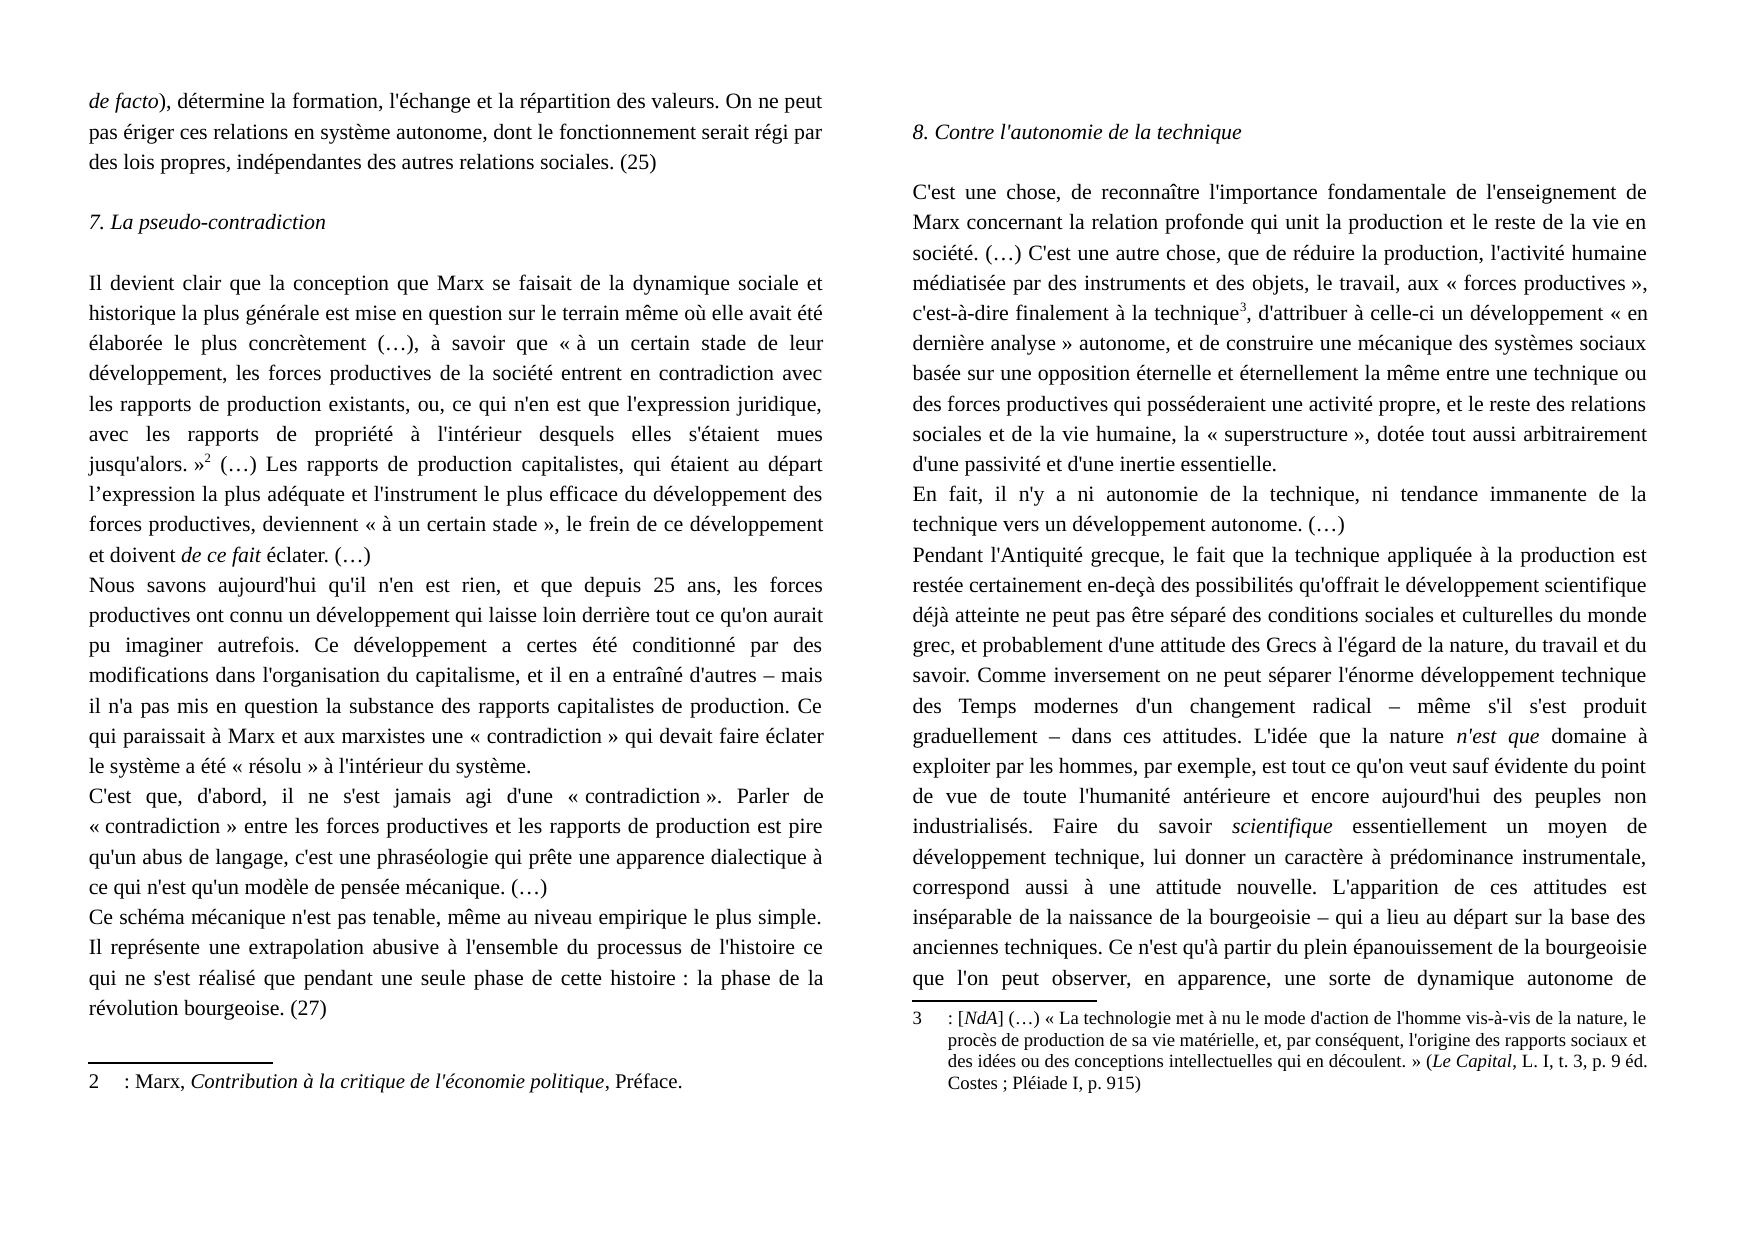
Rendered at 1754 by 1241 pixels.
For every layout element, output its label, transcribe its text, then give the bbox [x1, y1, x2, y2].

text 7. La pseudo-contradiction [88, 209, 824, 234]
text Ce schéma mécanique n'est pas tenable, même au niveau empirique le plus simple. Il représente une extrapolation abusive à l'ensemble du processus de l'histoire ce qui ne s'est réalisé que pendant une seule phase de cette histoire : la phase de la révolution bourgeoise. (27) [88, 904, 824, 1020]
text C'est que, d'abord, il ne s'est jamais agi d'une « contradiction ». Parler de « contradiction » entre les forces productives et les rapports de production est pire qu'un abus de langage, c'est une phraséologie qui prête une apparence dialectique à ce qui n'est qu'un modèle de pensée mécanique. (…) [88, 783, 824, 899]
text Nous savons aujourd'hui qu'il n'en est rien, et que depuis 25 ans, les forces productives ont connu un développement qui laisse loin derrière tout ce qu'on aurait pu imaginer autrefois. Ce développement a certes été conditionné par des modifications dans l'organisation du capitalisme, et il en a entraîné d'autres – mais il n'a pas mis en question la substance des rapports capitalistes de production. Ce qui paraissait à Marx et aux marxistes une « contradiction » qui devait faire éclater le système a été « résolu » à l'intérieur du système. [88, 572, 824, 778]
text : [NdA] (…) « La technologie met à nu le mode d'action de l'homme vis-à-vis de la nature, le procès de production de sa vie matérielle, et, par conséquent, l'origine des rapports sociaux et des idées ou des conceptions intellectuelles qui en découlent. » (Le Capital, L. I, t. 3, p. 9 éd. Costes ; Pléiade I, p. 915) [912, 1007, 1648, 1093]
text Il devient clair que la conception que Marx se faisait de la dynamique sociale et historique la plus générale est mise en question sur le terrain même où elle avait été élaborée le plus concrètement (…), à savoir que « à un certain stade de leur développement, les forces productives de la société entrent en contradiction avec les rapports de production existants, ou, ce qui n'en est que l'expression juridique, avec les rapports de propriété à l'intérieur desquels elles s'étaient mues jusqu'alors. » (…) Les rapports de production capitalistes, qui étaient au départ l’expression la plus adéquate et l'instrument le plus efficace du développement des forces productives, deviennent « à un certain stade », le frein de ce développement et doivent de ce fait éclater. (…) [88, 270, 824, 567]
text 8. Contre l'autonomie de la technique [912, 119, 1648, 144]
text Pendant l'Antiquité grecque, le fait que la technique appliquée à la production est restée certainement en-deçà des possibilités qu'offrait le développement scientifique déjà atteinte ne peut pas être séparé des conditions sociales et culturelles du monde grec, et probablement d'une attitude des Grecs à l'égard de la nature, du travail et du savoir. Comme inversement on ne peut séparer l'énorme développement technique des Temps modernes d'un changement radical – même s'il s'est produit graduellement – dans ces attitudes. L'idée que la nature n'est que domaine à exploiter par les hommes, par exemple, est tout ce qu'on veut sauf évidente du point de vue de toute l'humanité antérieure et encore aujourd'hui des peuples non industrialisés. Faire du savoir scientifique essentiellement un moyen de développement technique, lui donner un caractère à prédominance instrumentale, correspond aussi à une attitude nouvelle. L'apparition de ces attitudes est inséparable de la naissance de la bourgeoisie – qui a lieu au départ sur la base des anciennes techniques. Ce n'est qu'à partir du plein épanouissement de la bourgeoisie que l'on peut observer, en apparence, une sorte de dynamique autonome de [912, 542, 1648, 990]
text : Marx, Contribution à la critique de l'économie politique, Préface. [88, 1069, 824, 1093]
text En fait, il n'y a ni autonomie de la technique, ni tendance immanente de la technique vers un développement autonome. (…) [912, 481, 1648, 537]
text C'est une chose, de reconnaître l'importance fondamentale de l'enseignement de Marx concernant la relation profonde qui unit la production et le reste de la vie en société. (…) C'est une autre chose, que de réduire la production, l'activité humaine médiatisée par des instruments et des objets, le travail, aux « forces productives », c'est-à-dire finalement à la technique, d'attribuer à celle-ci un développement « en dernière analyse » autonome, et de construire une mécanique des systèmes sociaux basée sur une opposition éternelle et éternellement la même entre une technique ou des forces productives qui posséderaient une activité propre, et le reste des relations sociales et de la vie humaine, la « superstructure », dotée tout aussi arbitrairement d'une passivité et d'une inertie essentielle. [912, 179, 1648, 476]
text de facto), détermine la formation, l'échange et la répartition des valeurs. On ne peut pas ériger ces relations en système autonome, dont le fonctionnement serait régi par des lois propres, indépendantes des autres relations sociales. (25) [88, 88, 824, 174]
